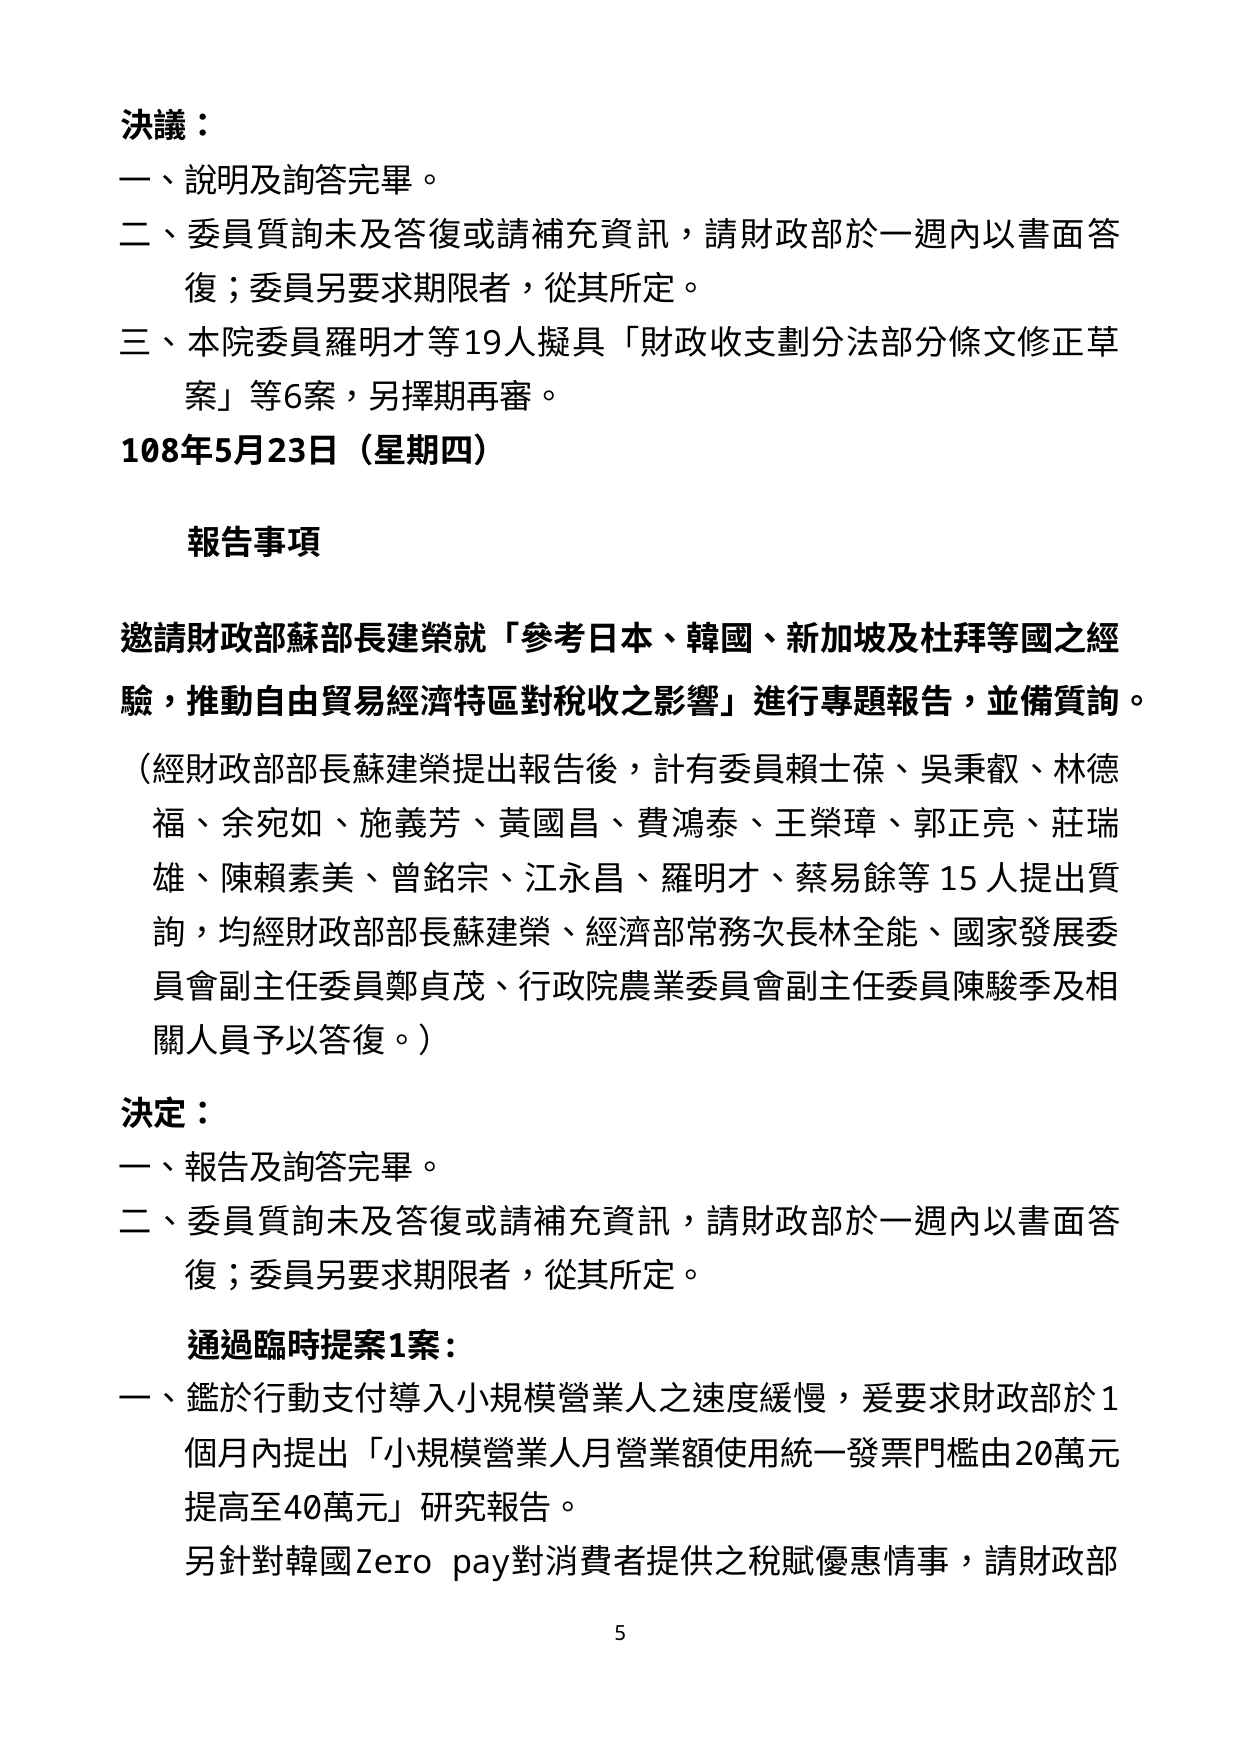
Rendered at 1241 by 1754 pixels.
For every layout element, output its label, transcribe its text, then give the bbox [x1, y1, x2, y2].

text 二、委員質詢未及答復或請補充資訊，請財政部於一週內以書面答復；委員另要求期限者，從其所定。 [118, 203, 1120, 311]
text 另針對韓國Zero pay對消費者提供之稅賦優惠情事，請財政部 [184, 1530, 1120, 1584]
text 報告事項 [187, 511, 1120, 565]
text 三、本院委員羅明才等19人擬具「財政收支劃分法部分條文修正草案」等6案，另擇期再審。 [118, 311, 1120, 419]
text 決定： [120, 1082, 1120, 1136]
text 二、委員質詢未及答復或請補充資訊，請財政部於一週內以書面答復；委員另要求期限者，從其所定。 [118, 1190, 1120, 1299]
text 一、鑑於行動支付導入小規模營業人之速度緩慢，爰要求財政部於1個月內提出「小規模營業人月營業額使用統一發票門檻由20萬元提高至40萬元」研究報告。 [118, 1367, 1120, 1530]
text 邀請財政部蘇部長建榮就「參考日本、韓國、新加坡及杜拜等國之經驗，推動自由貿易經濟特區對稅收之影響」進行專題報告，並備質詢。 [120, 594, 1120, 719]
text 一、報告及詢答完畢。 [118, 1136, 1120, 1190]
text （經財政部部長蘇建榮提出報告後，計有委員賴士葆、吳秉叡、林德福、余宛如、施義芳、黃國昌、費鴻泰、王榮璋、郭正亮、莊瑞雄、陳賴素美、曾銘宗、江永昌、羅明才、蔡易餘等15人提出質詢，均經財政部部長蘇建榮、經濟部常務次長林全能、國家發展委員會副主任委員鄭貞茂、行政院農業委員會副主任委員陳駿季及相關人員予以答復。） [119, 738, 1120, 1063]
text 通過臨時提案1案: [187, 1317, 1120, 1367]
text 決議： [120, 94, 1120, 149]
text 一、說明及詢答完畢。 [118, 149, 1120, 203]
text 108年5月23日（星期四） [120, 419, 1120, 474]
